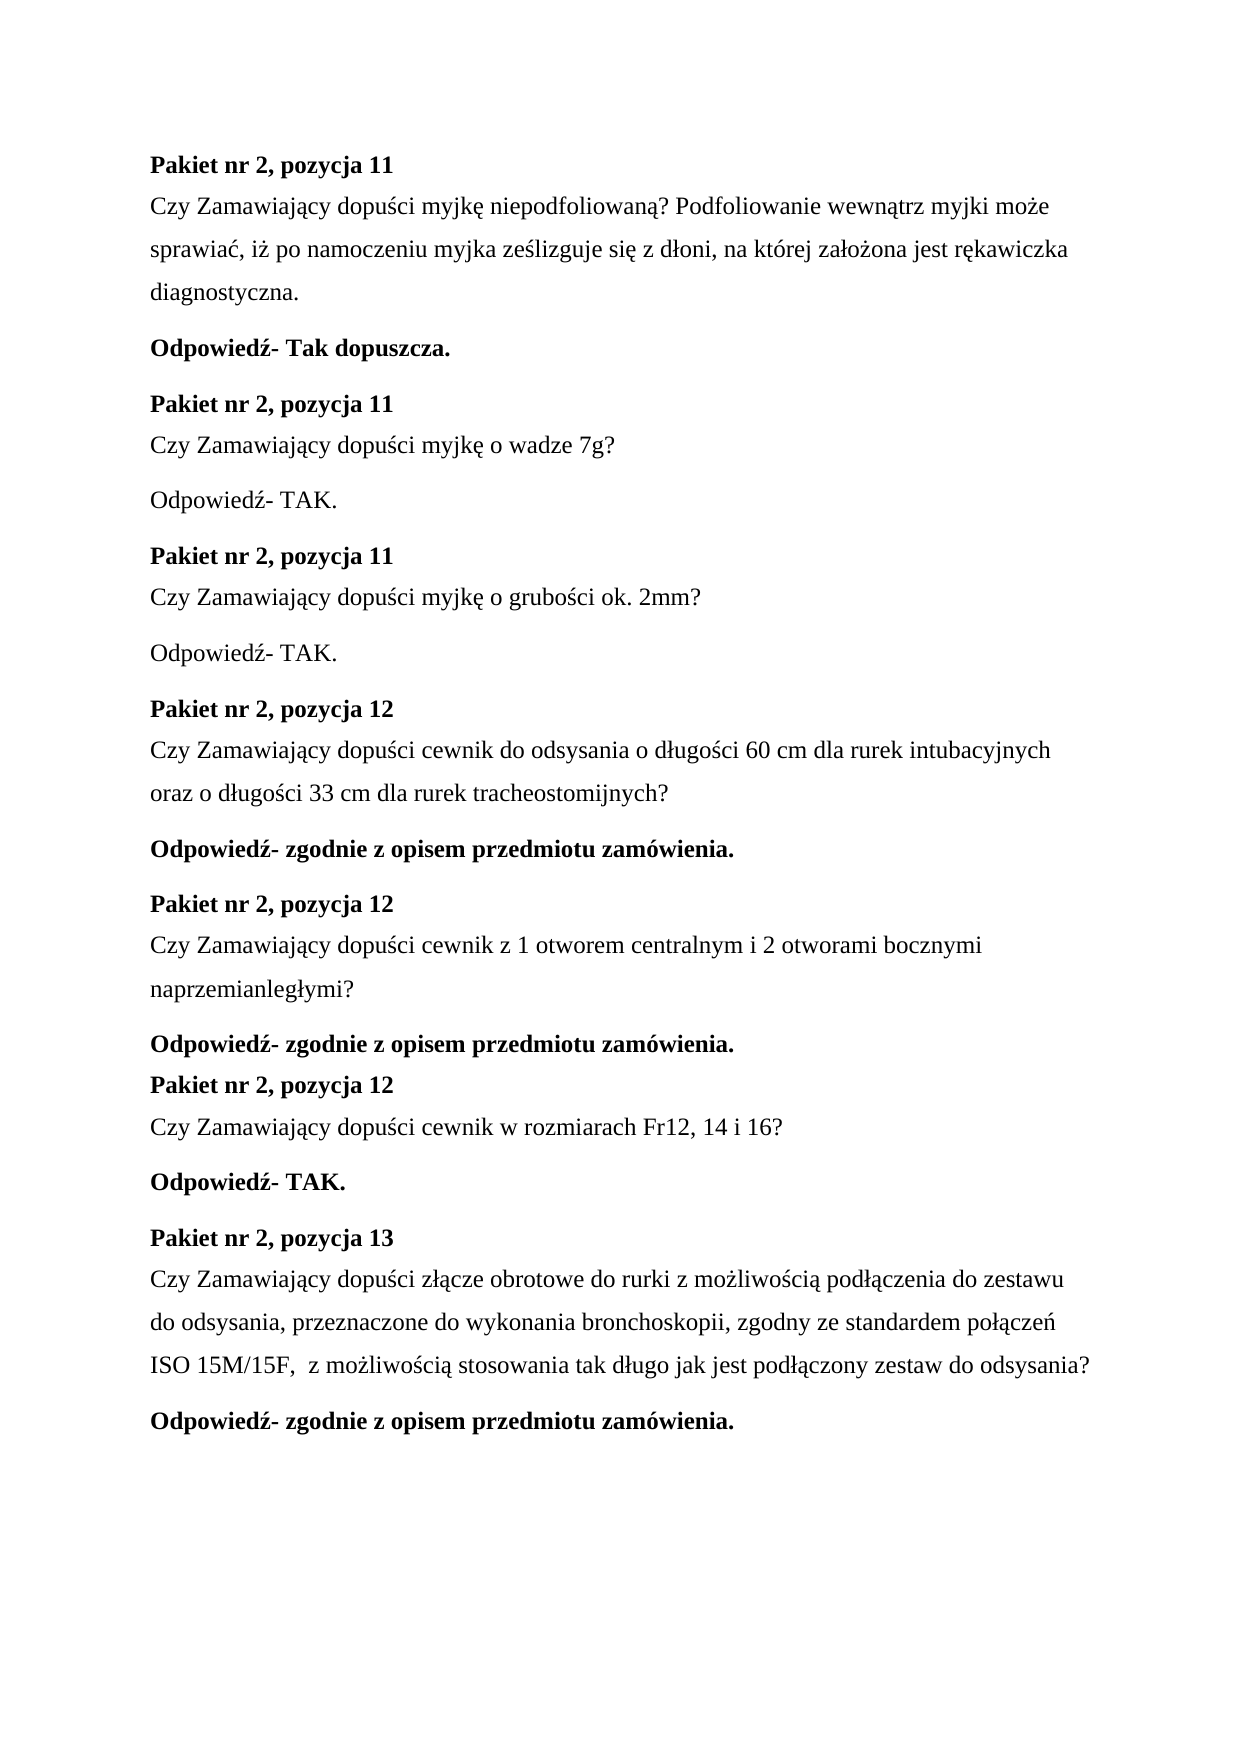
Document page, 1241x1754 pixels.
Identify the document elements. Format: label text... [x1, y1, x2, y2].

text Czy Zamawiający dopuści złącze obrotowe do rurki z możliwością podłączenia do zestawu do odsysania, przeznaczone do wykonania bronchoskopii, zgodny ze standardem połączeń ISO 15M/15F, z możliwością stosowania tak długo jak jest podłączony zestaw do odsysania? [150, 1264, 1090, 1379]
text Odpowiedź- zgodnie z opisem przedmiotu zamówienia. [150, 1406, 1090, 1435]
text Odpowiedź- zgodnie z opisem przedmiotu zamówienia. [150, 834, 1090, 862]
text Czy Zamawiający dopuści myjkę o grubości ok. 2mm? [150, 582, 1090, 611]
text Czy Zamawiający dopuści cewnik z 1 otworem centralnym i 2 otworami bocznymi naprzemianległymi? [150, 931, 1090, 1002]
text Odpowiedź- zgodnie z opisem przedmiotu zamówienia. [150, 1029, 1090, 1058]
text Czy Zamawiający dopuści cewnik w rozmiarach Fr12, 14 i 16? [150, 1112, 1090, 1141]
text Czy Zamawiający dopuści cewnik do odsysania o długości 60 cm dla rurek intubacyjnych oraz o długości 33 cm dla rurek tracheostomijnych? [150, 735, 1090, 807]
text Odpowiedź- TAK. [150, 486, 1090, 514]
text Pakiet nr 2, pozycja 11 [150, 541, 1090, 570]
text Odpowiedź- Tak dopuszcza. [150, 333, 1090, 362]
text Pakiet nr 2, pozycja 11 [150, 389, 1090, 417]
text Pakiet nr 2, pozycja 13 [150, 1223, 1090, 1252]
text Pakiet nr 2, pozycja 12 [150, 889, 1090, 918]
text Czy Zamawiający dopuści myjkę niepodfoliowaną? Podfoliowanie wewnątrz myjki może sprawiać, iż po namoczeniu myjka ześlizguje się z dłoni, na której założona jest rękawiczka diagnostyczna. [150, 191, 1090, 306]
text Pakiet nr 2, pozycja 12 [150, 1071, 1090, 1099]
text Odpowiedź- TAK. [150, 1167, 1090, 1196]
text Pakiet nr 2, pozycja 11 [150, 150, 1090, 179]
text Pakiet nr 2, pozycja 12 [150, 694, 1090, 722]
text Odpowiedź- TAK. [150, 638, 1090, 667]
text Czy Zamawiający dopuści myjkę o wadze 7g? [150, 430, 1090, 459]
